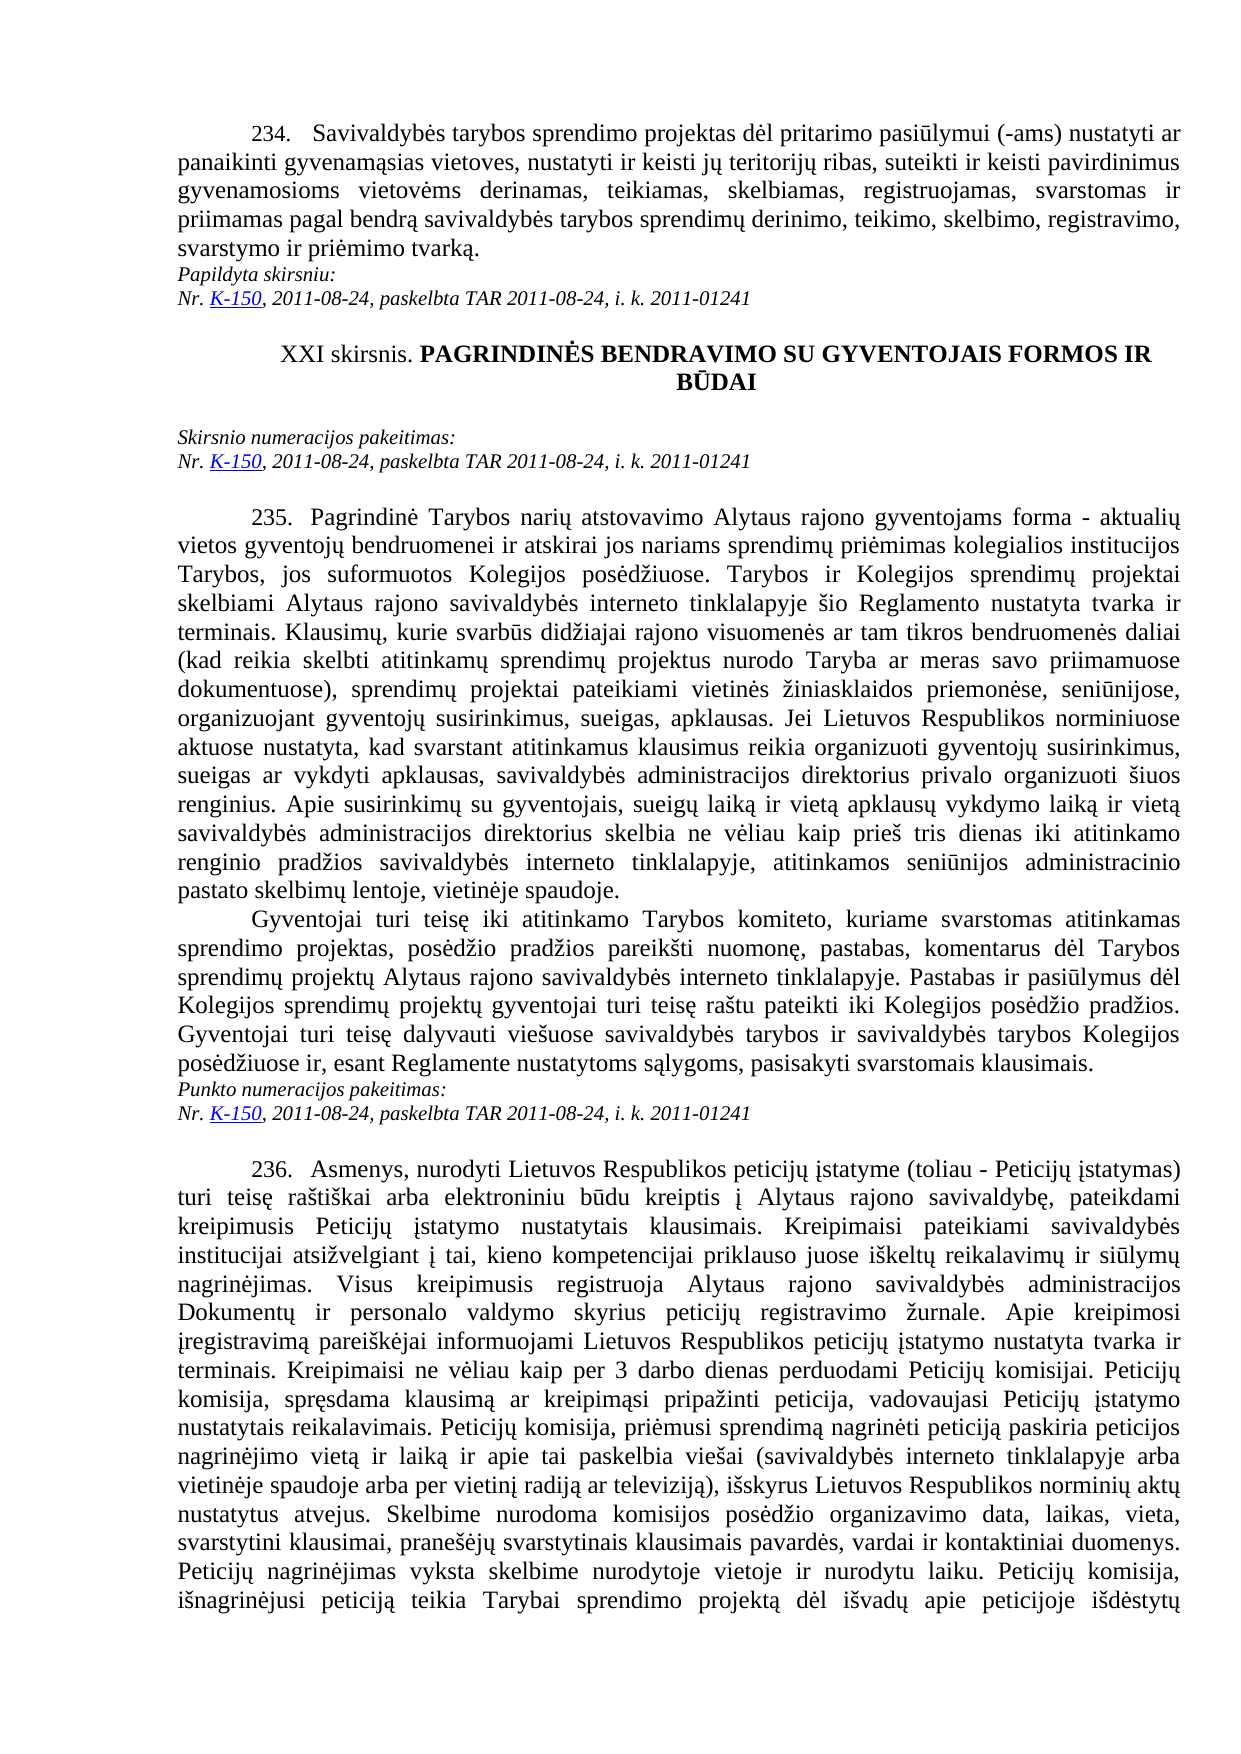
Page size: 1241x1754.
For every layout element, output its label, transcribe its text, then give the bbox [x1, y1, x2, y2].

text Papildyta skirsniu: [177, 262, 1181, 286]
text Nr. K-150, 2011-08-24, paskelbta TAR 2011-08-24, i. k. 2011-01241 [177, 449, 1181, 473]
text Gyventojai turi teisę iki atitinkamo Tarybos komiteto, kuriame svarstomas atitinkamas sprendimo projektas, posėdžio pradžios pareikšti nuomonę, pastabas, komentarus dėl Tarybos sprendimų projektų Alytaus rajono savivaldybės interneto tinklalapyje. Pastabas ir pasiūlymus dėl Kolegijos sprendimų projektų gyventojai turi teisę raštu pateikti iki Kolegijos posėdžio pradžios. Gyventojai turi teisę dalyvauti viešuose savivaldybės tarybos ir savivaldybės tarybos Kolegijos posėdžiuose ir, esant Reglamente nustatytoms sąlygoms, pasisakyti svarstomais klausimais. [177, 904, 1181, 1077]
text Nr. K-150, 2011-08-24, paskelbta TAR 2011-08-24, i. k. 2011-01241 [177, 286, 1181, 310]
text 236. Asmenys, nurodyti Lietuvos Respublikos peticijų įstatyme (toliau - Peticijų įstatymas) turi teisę raštiškai arba elektroniniu būdu kreiptis į Alytaus rajono savivaldybę, pateikdami kreipimusis Peticijų įstatymo nustatytais klausimais. Kreipimaisi pateikiami savivaldybės institucijai atsižvelgiant į tai, kieno kompetencijai priklauso juose iškeltų reikalavimų ir siūlymų nagrinėjimas. Visus kreipimusis registruoja Alytaus rajono savivaldybės administracijos Dokumentų ir personalo valdymo skyrius peticijų registravimo žurnale. Apie kreipimosi įregistravimą pareiškėjai informuojami Lietuvos Respublikos peticijų įstatymo nustatyta tvarka ir terminais. Kreipimaisi ne vėliau kaip per 3 darbo dienas perduodami Peticijų komisijai. Peticijų komisija, spręsdama klausimą ar kreipimąsi pripažinti peticija, vadovaujasi Peticijų įstatymo nustatytais reikalavimais. Peticijų komisija, priėmusi sprendimą nagrinėti peticiją paskiria peticijos nagrinėjimo vietą ir laiką ir apie tai paskelbia viešai (savivaldybės interneto tinklalapyje arba vietinėje spaudoje arba per vietinį radiją ar televiziją), išskyrus Lietuvos Respublikos norminių aktų nustatytus atvejus. Skelbime nurodoma komisijos posėdžio organizavimo data, laikas, vieta, svarstytini klausimai, pranešėjų svarstytinais klausimais pavardės, vardai ir kontaktiniai duomenys. Peticijų nagrinėjimas vyksta skelbime nurodytoje vietoje ir nurodytu laiku. Peticijų komisija, išnagrinėjusi peticiją teikia Tarybai sprendimo projektą dėl išvadų apie peticijoje išdėstytų [177, 1154, 1181, 1614]
text Nr. K-150, 2011-08-24, paskelbta TAR 2011-08-24, i. k. 2011-01241 [177, 1101, 1181, 1125]
text XXI skirsnis. PAGRINDINĖS BENDRAVIMO SU GYVENTOJAIS FORMOS IR BŪDAI [251, 339, 1181, 396]
text 235. Pagrindinė Tarybos narių atstovavimo Alytaus rajono gyventojams forma - aktualių vietos gyventojų bendruomenei ir atskirai jos nariams sprendimų priėmimas kolegialios institucijos Tarybos, jos suformuotos Kolegijos posėdžiuose. Tarybos ir Kolegijos sprendimų projektai skelbiami Alytaus rajono savivaldybės interneto tinklalapyje šio Reglamento nustatyta tvarka ir terminais. Klausimų, kurie svarbūs didžiajai rajono visuomenės ar tam tikros bendruomenės daliai (kad reikia skelbti atitinkamų sprendimų projektus nurodo Taryba ar meras savo priimamuose dokumentuose), sprendimų projektai pateikiami vietinės žiniasklaidos priemonėse, seniūnijose, organizuojant gyventojų susirinkimus, sueigas, apklausas. Jei Lietuvos Respublikos norminiuose aktuose nustatyta, kad svarstant atitinkamus klausimus reikia organizuoti gyventojų susirinkimus, sueigas ar vykdyti apklausas, savivaldybės administracijos direktorius privalo organizuoti šiuos renginius. Apie susirinkimų su gyventojais, sueigų laiką ir vietą apklausų vykdymo laiką ir vietą savivaldybės administracijos direktorius skelbia ne vėliau kaip prieš tris dienas iki atitinkamo renginio pradžios savivaldybės interneto tinklalapyje, atitinkamos seniūnijos administracinio pastato skelbimų lentoje, vietinėje spaudoje. [177, 502, 1181, 904]
text Skirsnio numeracijos pakeitimas: [177, 425, 1181, 449]
text Punkto numeracijos pakeitimas: [177, 1077, 1181, 1101]
text 234. Savivaldybės tarybos sprendimo projektas dėl pritarimo pasiūlymui (-ams) nustatyti ar panaikinti gyvenamąsias vietoves, nustatyti ir keisti jų teritorijų ribas, suteikti ir keisti pavirdinimus gyvenamosioms vietovėms derinamas, teikiamas, skelbiamas, registruojamas, svarstomas ir priimamas pagal bendrą savivaldybės tarybos sprendimų derinimo, teikimo, skelbimo, registravimo, svarstymo ir priėmimo tvarką. [177, 118, 1181, 262]
